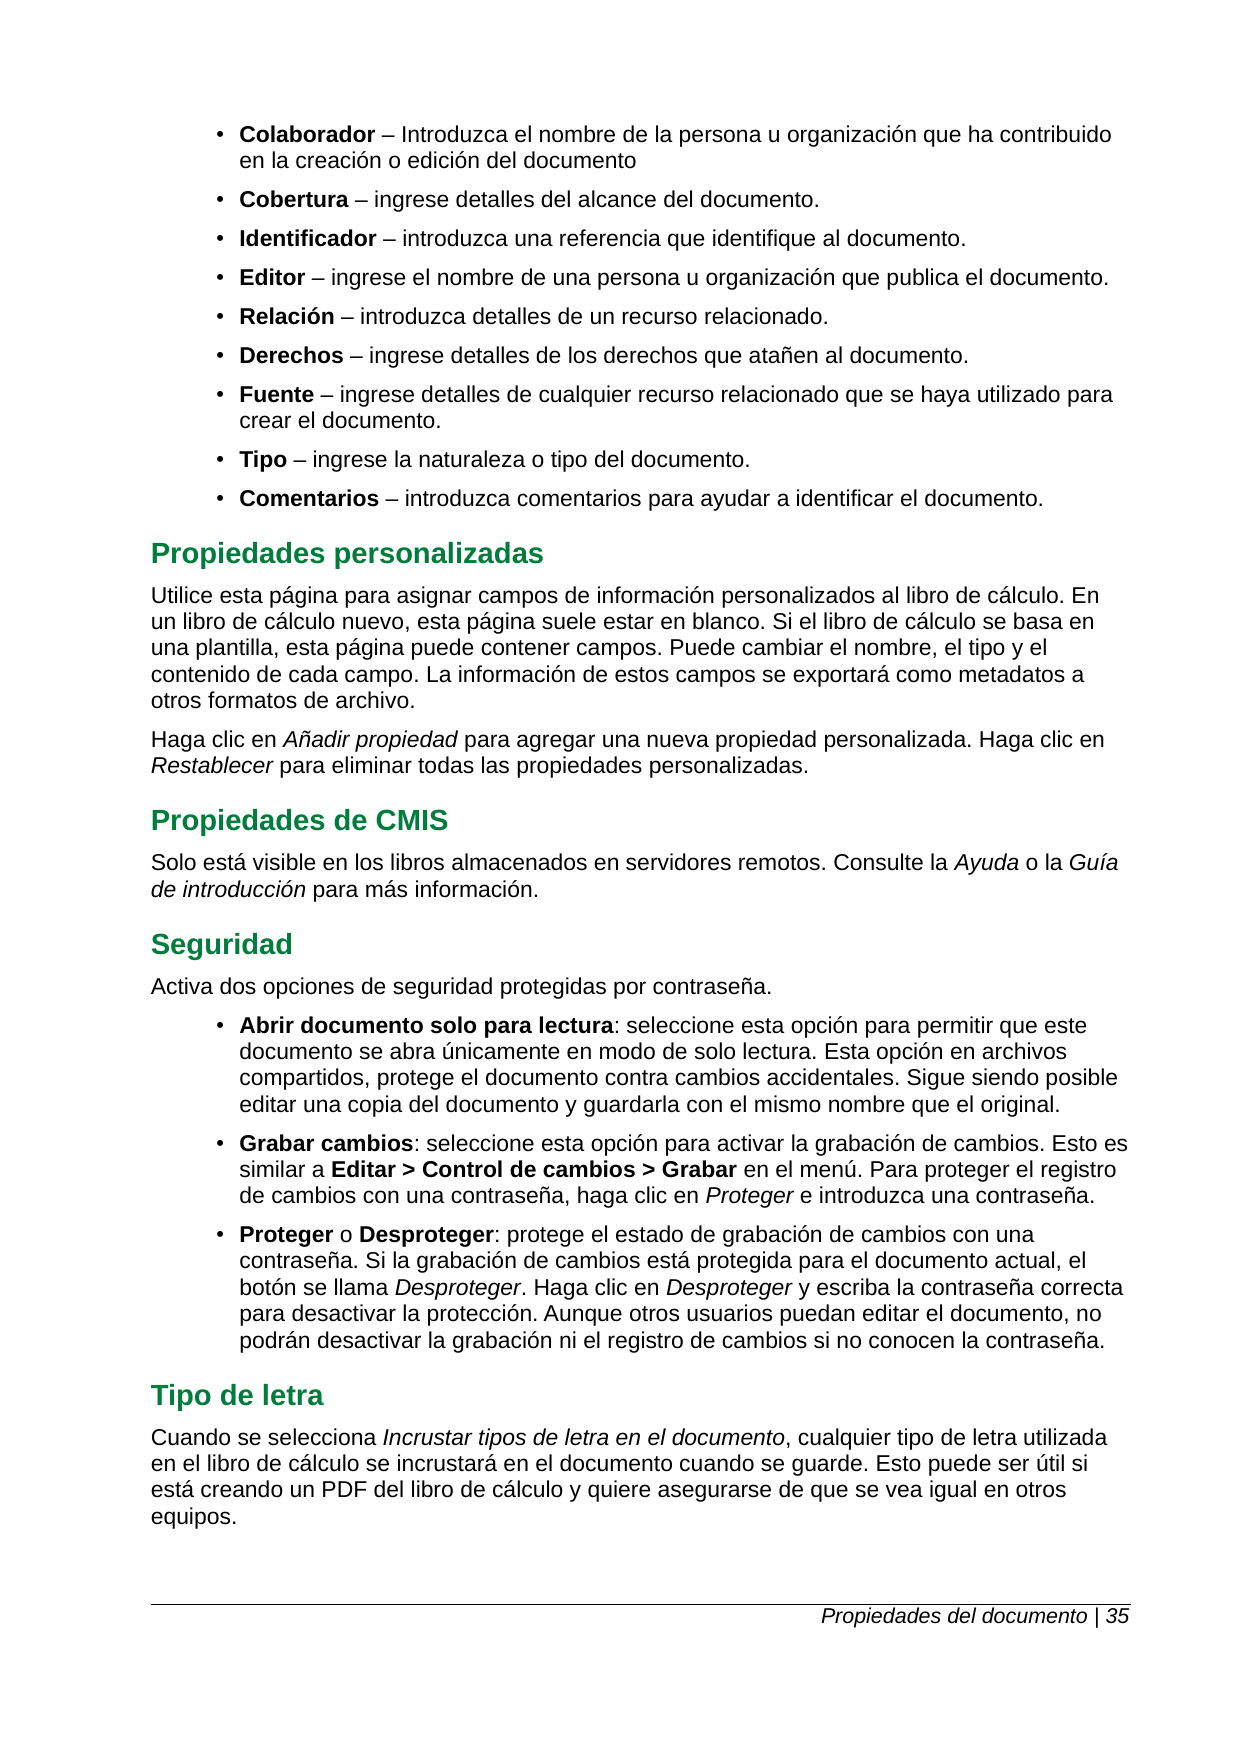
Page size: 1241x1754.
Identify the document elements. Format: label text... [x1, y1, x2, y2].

text Cuando se selecciona Incrustar tipos de letra en el documento, cualquier tipo de letra utilizada en el libro de cálculo se incrustará en el documento cuando se guarde. Esto puede ser útil si está creando un PDF del libro de cálculo y quiere asegurarse de que se vea igual en otros equipos. [151, 1424, 1131, 1529]
list Identificador – introduzca una referencia que identifique al documento. [224, 225, 1131, 251]
list Grabar cambios: seleccione esta opción para activar la grabación de cambios. Esto es similar a Editar > Control de cambios > Grabar en el menú. Para proteger el registro de cambios con una contraseña, haga clic en Proteger e introduzca una contraseña. [224, 1129, 1131, 1209]
text Solo está visible en los libros almacenados en servidores remotos. Consulte la Ayuda o la Guía de introducción para más información. [151, 849, 1131, 902]
text Haga clic en Añadir propiedad para agregar una nueva propiedad personalizada. Haga clic en Restablecer para eliminar todas las propiedades personalizadas. [151, 726, 1131, 779]
list Proteger o Desproteger: protege el estado de grabación de cambios con una contraseña. Si la grabación de cambios está protegida para el documento actual, el botón se llama Desproteger. Haga clic en Desproteger y escriba la contraseña correcta para desactivar la protección. Aunque otros usuarios puedan editar el documento, no podrán desactivar la grabación ni el registro de cambios si no conocen la contraseña. [224, 1221, 1131, 1353]
subtitle Propiedades personalizadas [151, 536, 1131, 569]
list Relación – introduzca detalles de un recurso relacionado. [224, 303, 1131, 329]
list Activa dos opciones de seguridad protegidas por contraseña. [151, 973, 1131, 999]
list Fuente – ingrese detalles de cualquier recurso relacionado que se haya utilizado para crear el documento. [224, 381, 1131, 433]
text Utilice esta página para asignar campos de información personalizados al libro de cálculo. En un libro de cálculo nuevo, esta página suele estar en blanco. Si el libro de cálculo se basa en una plantilla, esta página puede contener campos. Puede cambiar el nombre, el tipo y el contenido de cada campo. La información de estos campos se exportará como metadatos a otros formatos de archivo. [151, 582, 1131, 713]
subtitle Seguridad [151, 927, 1131, 960]
list Derechos – ingrese detalles de los derechos que atañen al documento. [224, 342, 1131, 368]
list Colaborador – Introduzca el nombre de la persona u organización que ha contribuido en la creación o edición del documento [224, 121, 1131, 174]
list Cobertura – ingrese detalles del alcance del documento. [224, 186, 1131, 213]
list Tipo – ingrese la naturaleza o tipo del documento. [224, 446, 1131, 472]
list Comentarios – introduzca comentarios para ayudar a identificar el documento. [224, 484, 1131, 511]
list Editor – ingrese el nombre de una persona u organización que publica el documento. [224, 264, 1131, 290]
subtitle Tipo de letra [151, 1378, 1131, 1411]
subtitle Propiedades de CMIS [151, 803, 1131, 837]
list Abrir documento solo para lectura: seleccione esta opción para permitir que este documento se abra únicamente en modo de solo lectura. Esta opción en archivos compartidos, protege el documento contra cambios accidentales. Sigue siendo posible editar una copia del documento y guardarla con el mismo nombre que el original. [224, 1012, 1131, 1117]
